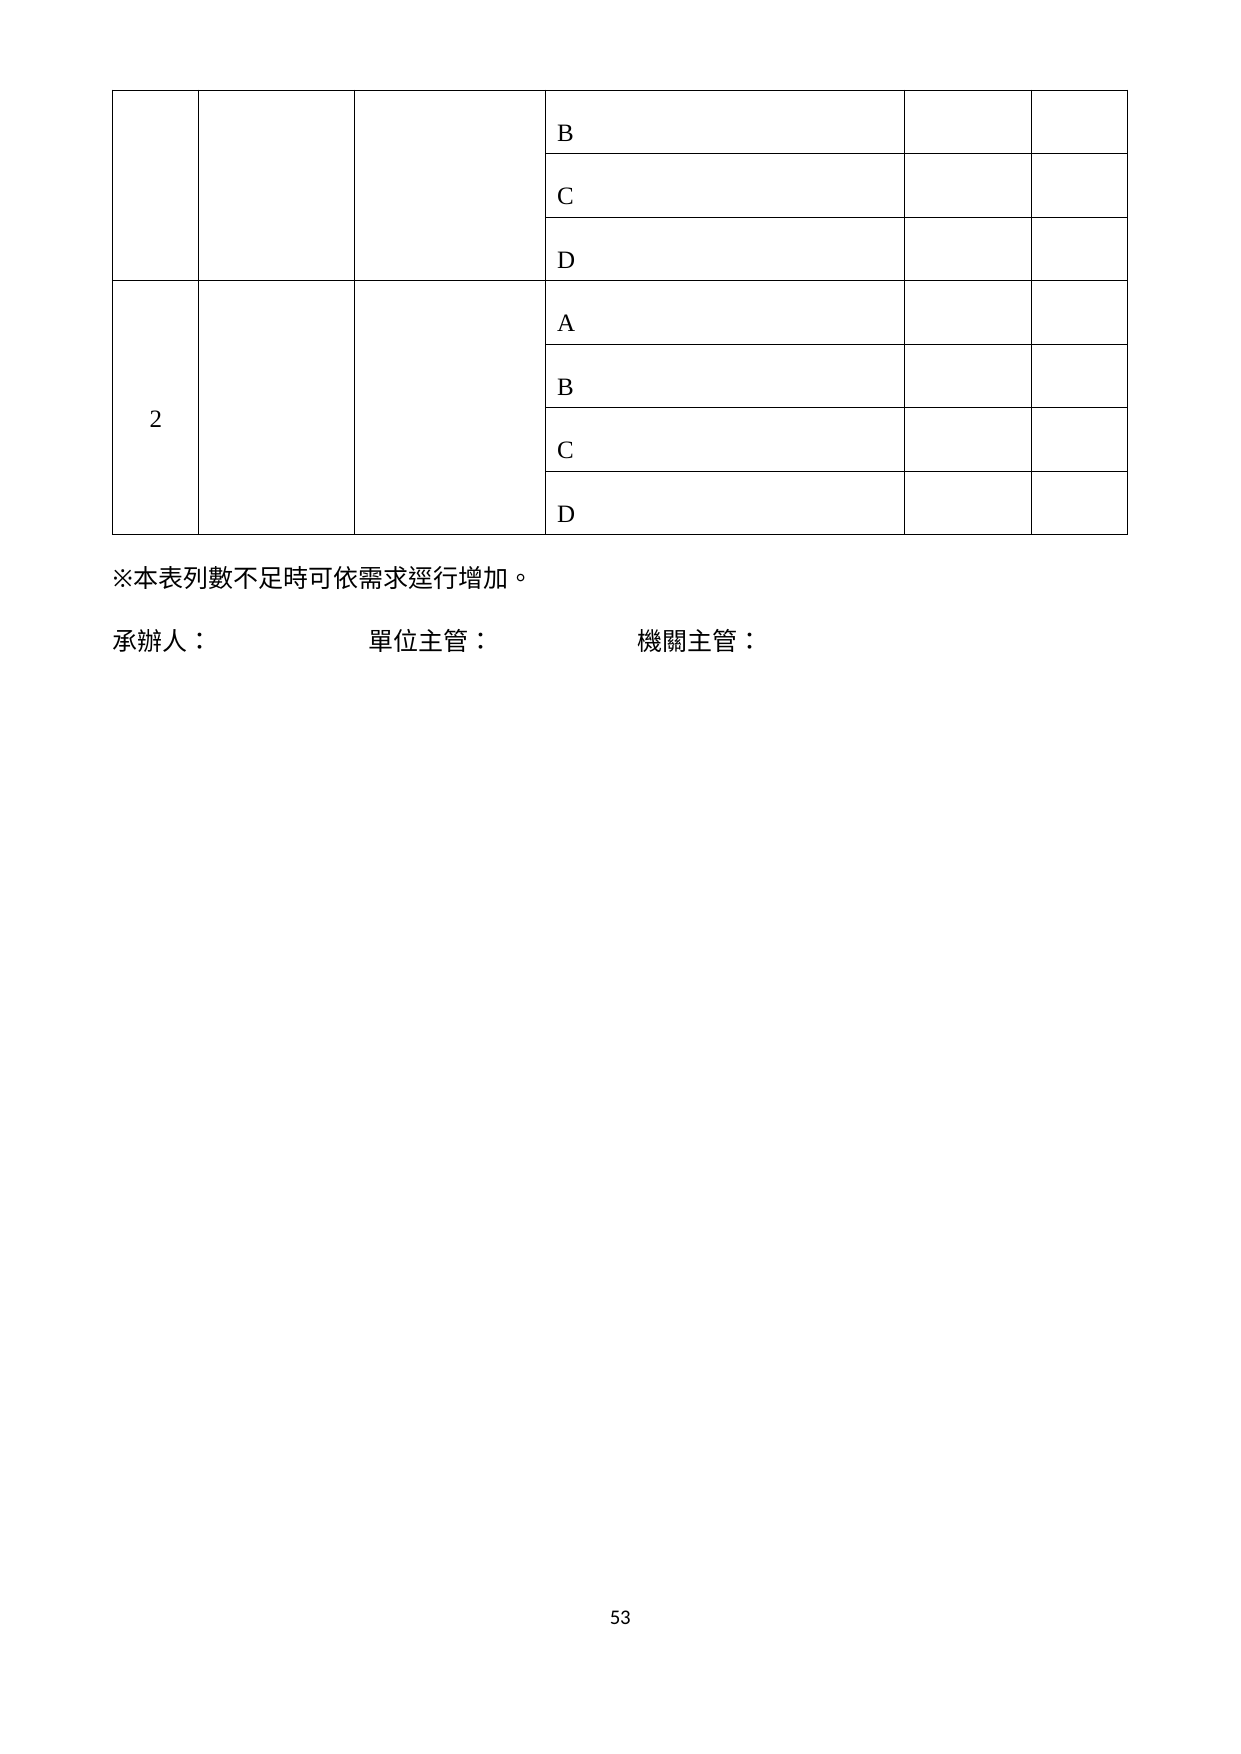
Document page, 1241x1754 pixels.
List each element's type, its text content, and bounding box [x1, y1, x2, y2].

table_cell [1032, 472, 1127, 534]
table_cell A [546, 281, 904, 344]
table_cell [113, 91, 198, 280]
text 承辦人： 單位主管： 機關主管： [112, 598, 1128, 660]
table_cell [1032, 218, 1127, 280]
table_cell [905, 91, 1031, 153]
table_cell [905, 472, 1031, 534]
table_cell C [546, 408, 904, 471]
table_cell [1032, 91, 1127, 153]
table_cell [355, 281, 545, 534]
table_cell [199, 281, 354, 534]
table_cell [905, 345, 1031, 407]
table_cell B [546, 345, 904, 407]
table_cell D [546, 218, 904, 280]
table_cell [1032, 154, 1127, 217]
table_cell [905, 154, 1031, 217]
table_cell [355, 91, 545, 280]
table_cell [199, 91, 354, 280]
table_cell [1032, 408, 1127, 471]
table_cell 2 [113, 281, 198, 534]
text ※本表列數不足時可依需求逕行增加。 [112, 535, 1128, 598]
table_cell [905, 408, 1031, 471]
table_cell [905, 218, 1031, 280]
table_cell D [546, 472, 904, 534]
table_cell [1032, 281, 1127, 344]
table_cell B [546, 91, 904, 153]
table_cell [905, 281, 1031, 344]
table_cell C [546, 154, 904, 217]
table_cell [1032, 345, 1127, 407]
